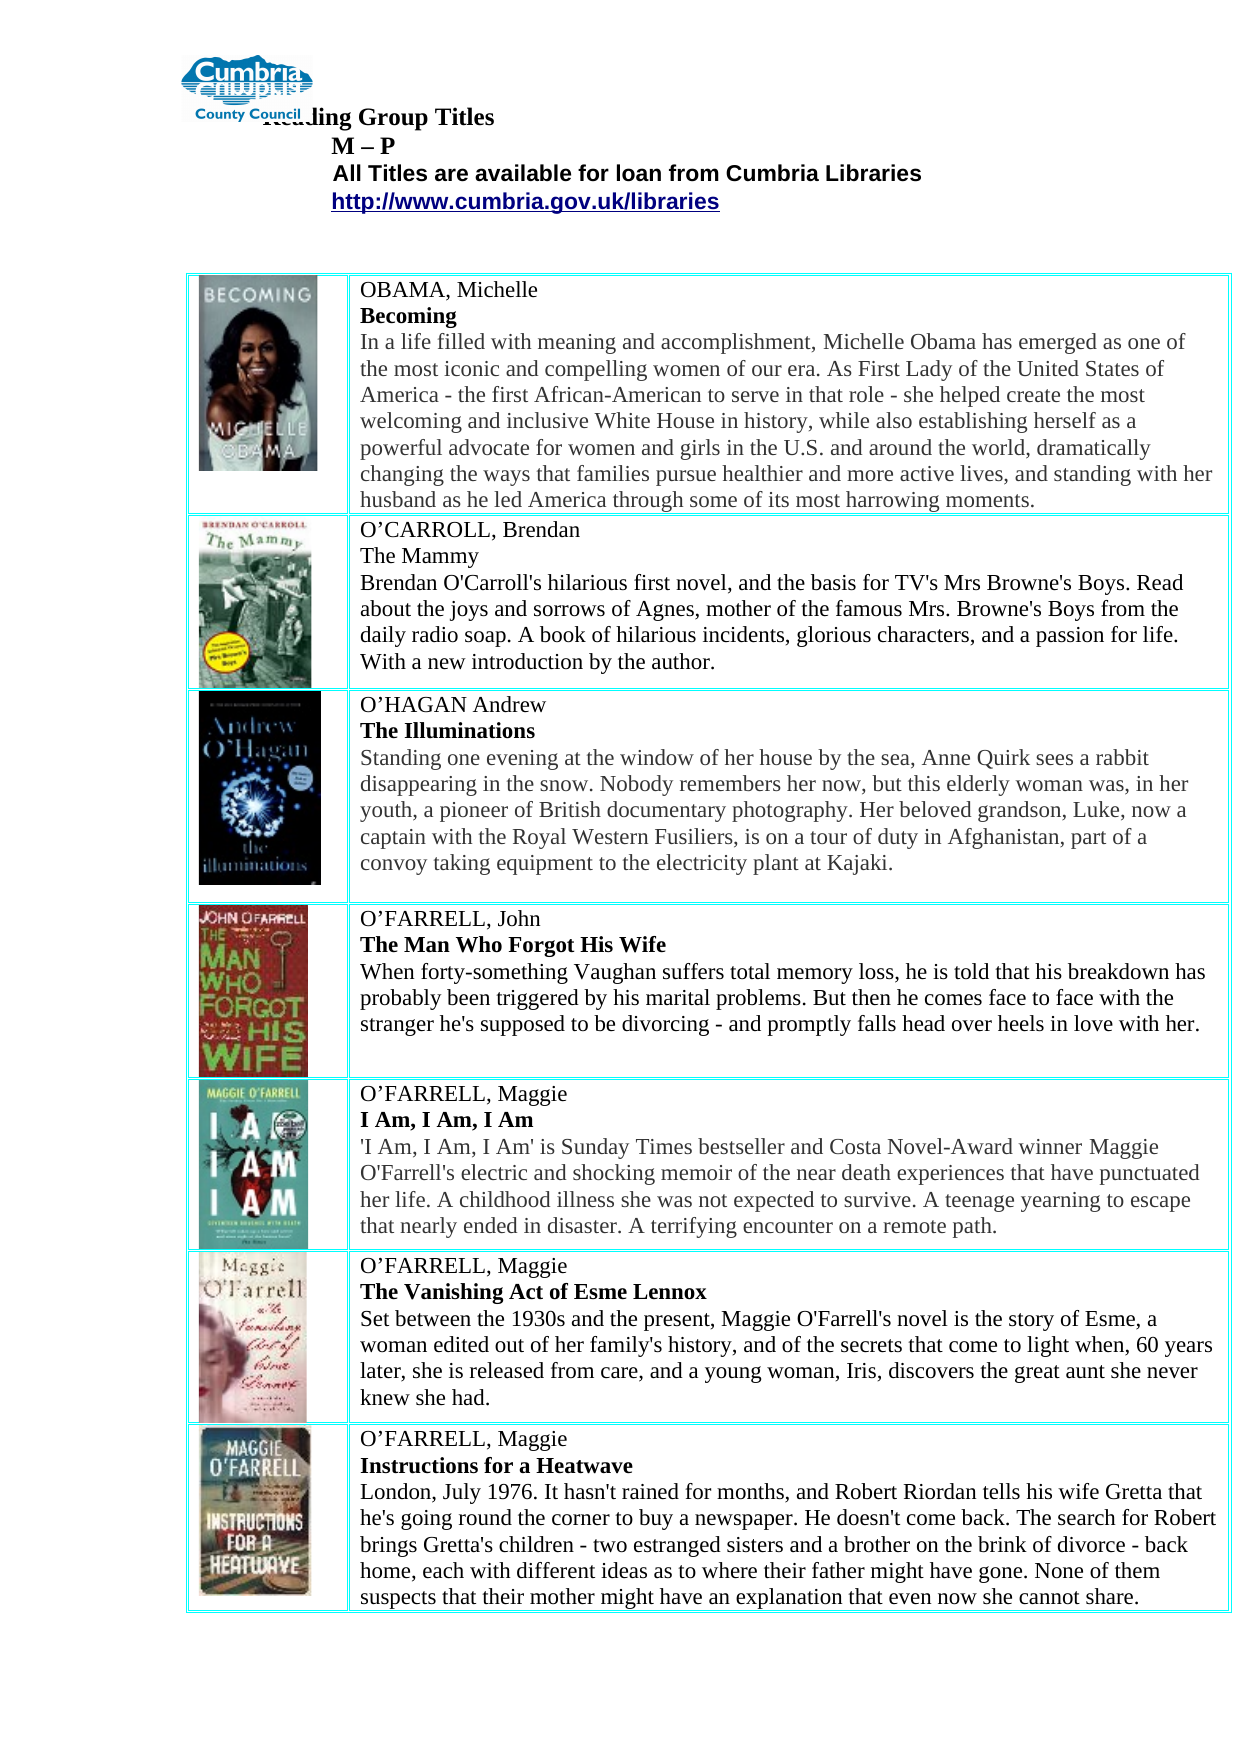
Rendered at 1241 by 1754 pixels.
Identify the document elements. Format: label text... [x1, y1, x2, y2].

table_cell [189, 516, 198, 688]
table_cell [307, 1252, 347, 1422]
table_cell [189, 1252, 198, 1422]
table_cell [189, 691, 347, 902]
table_cell O’FARRELL, Maggie The Vanishing Act of Esme Lennox Set between the 1930s and the present, Maggie O'Farrell's novel is the story of Esme, a woman edited out of her family's history, and of the secrets that come to light when, 60 years later, she is released from care, and a young woman, Iris, discovers the great aunt she never knew she had. [350, 1252, 1228, 1422]
table_cell O’FARRELL, Maggie Instructions for a Heatwave London, July 1976. It hasn't rained for months, and Robert Riordan tells his wife Gretta that he's going round the corner to buy a newspaper. He doesn't come back. The search for Robert brings Gretta's children - two estranged sisters and a brother on the brink of divorce - back home, each with different ideas as to where their father might have gone. None of them suspects that their mother might have an explanation that even now she cannot share. [350, 1425, 1228, 1610]
table_cell OBAMA, Michelle Becoming In a life filled with meaning and accomplishment, Michelle Obama has emerged as one of the most iconic and compelling women of our era. As First Lady of the United States of America - the first African-American to serve in that role - she helped create the most welcoming and inclusive White House in history, while also establishing herself as a powerful advocate for women and girls in the U.S. and around the world, dramatically changing the ways that families pursue healthier and more active lives, and standing with her husband as he led America through some of its most harrowing moments. [350, 276, 1228, 513]
table_cell [189, 1080, 198, 1249]
table_cell [189, 1425, 347, 1610]
table_cell [309, 1080, 347, 1249]
table_cell O’FARRELL, Maggie I Am, I Am, I Am 'I Am, I Am, I Am' is Sunday Times bestseller and Costa Novel-Award winner Maggie O'Farrell's electric and shocking memoir of the near death experiences that have punctuated her life. A childhood illness she was not expected to survive. A teenage yearning to escape that nearly ended in disaster. A terrifying encounter on a remote path. [350, 1080, 1228, 1249]
table_cell O’HAGAN Andrew The Illuminations Standing one evening at the window of her house by the sea, Anne Quirk sees a rabbit disappearing in the snow. Nobody remembers her now, but this elderly woman was, in her youth, a pioneer of British documentary photography. Her beloved grandson, Luke, now a captain with the Royal Western Fusiliers, is on a tour of duty in Afghanistan, part of a convoy taking equipment to the electricity plant at Kajaki. [350, 691, 1228, 902]
table_cell [189, 905, 198, 1077]
table_cell [312, 516, 347, 688]
table_cell [308, 905, 347, 1077]
table_cell [189, 276, 347, 513]
table_cell O’FARRELL, John The Man Who Forgot His Wife When forty-something Vaughan suffers total memory loss, he is told that his breakdown has probably been triggered by his marital problems. But then he comes face to face with the stranger he's supposed to be divorcing - and promptly falls head over heels in love with her. [350, 905, 1228, 1077]
table_cell O’CARROLL, Brendan The Mammy Brendan O'Carroll's hilarious first novel, and the basis for TV's Mrs Browne's Boys. Read about the joys and sorrows of Agnes, mother of the famous Mrs. Browne's Boys from the daily radio soap. A book of hilarious incidents, glorious characters, and a passion for life. With a new introduction by the author. [350, 516, 1228, 688]
